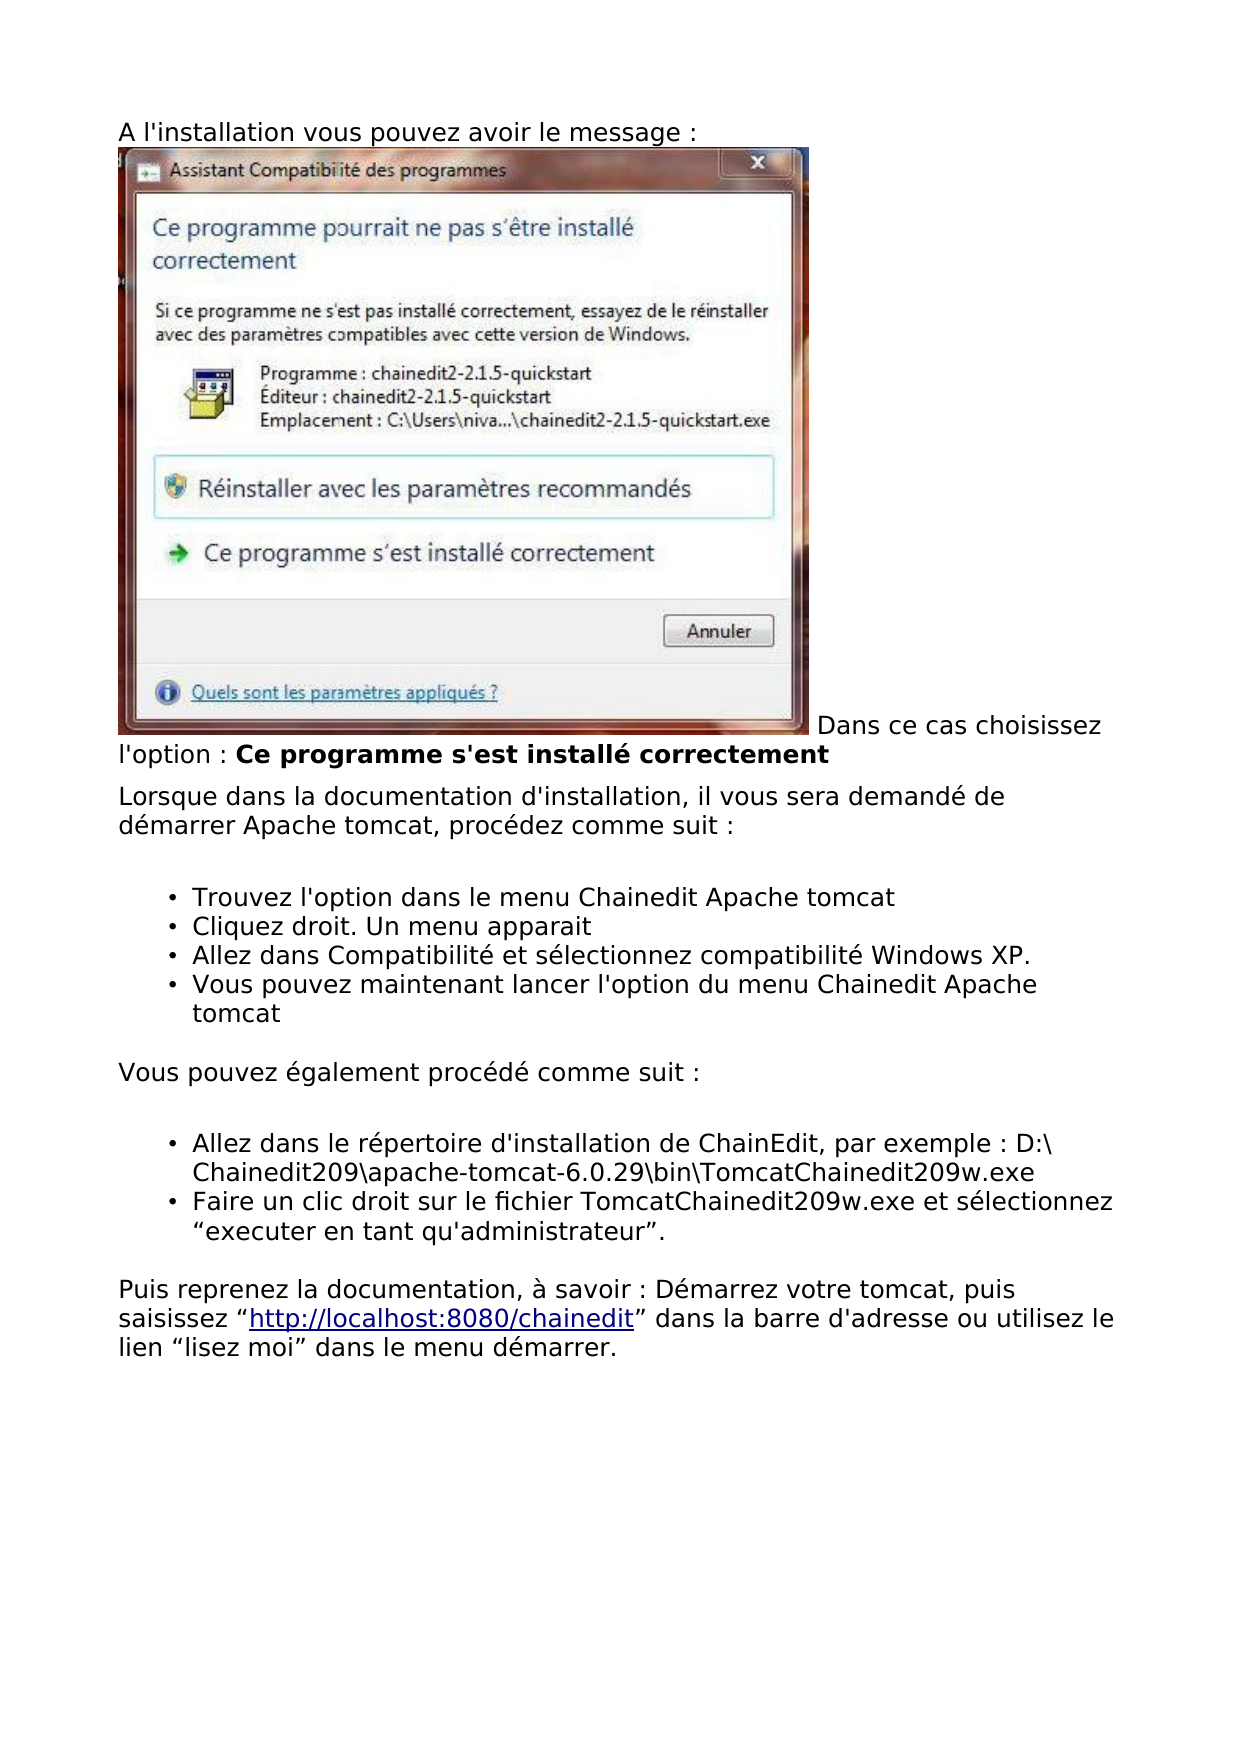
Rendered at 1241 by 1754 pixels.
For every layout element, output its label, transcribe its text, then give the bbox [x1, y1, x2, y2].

picture [118, 147, 809, 735]
list Faire un clic droit sur le fichier TomcatChainedit209w.exe et sélectionnez “executer en tant qu'administrateur”. [177, 1187, 1122, 1246]
text Vous pouvez également procédé comme suit : [118, 1058, 1122, 1087]
list Allez dans Compatibilité et sélectionnez compatibilité Windows XP. [177, 941, 1122, 970]
list Allez dans le répertoire d'installation de ChainEdit, par exemple : D:\Chainedit209\apache-tomcat-6.0.29\bin\TomcatChainedit209w.exe [177, 1129, 1122, 1187]
text Lorsque dans la documentation d'installation, il vous sera demandé de démarrer Apache tomcat, procédez comme suit : [118, 782, 1122, 841]
list Cliquez droit. Un menu apparait [177, 912, 1122, 941]
text Puis reprenez la documentation, à savoir : Démarrez votre tomcat, puis saisissez “http://localhost:8080/chainedit” dans la barre d'adresse ou utilisez le lien “lisez moi” dans le menu démarrer. [118, 1275, 1122, 1363]
list Trouvez l'option dans le menu Chainedit Apache tomcat [177, 883, 1122, 912]
text A l'installation vous pouvez avoir le message : Dans ce cas choisissez l'option : Ce programme s'est installé correctement [118, 118, 1122, 770]
list Vous pouvez maintenant lancer l'option du menu Chainedit Apache tomcat [177, 970, 1122, 1028]
